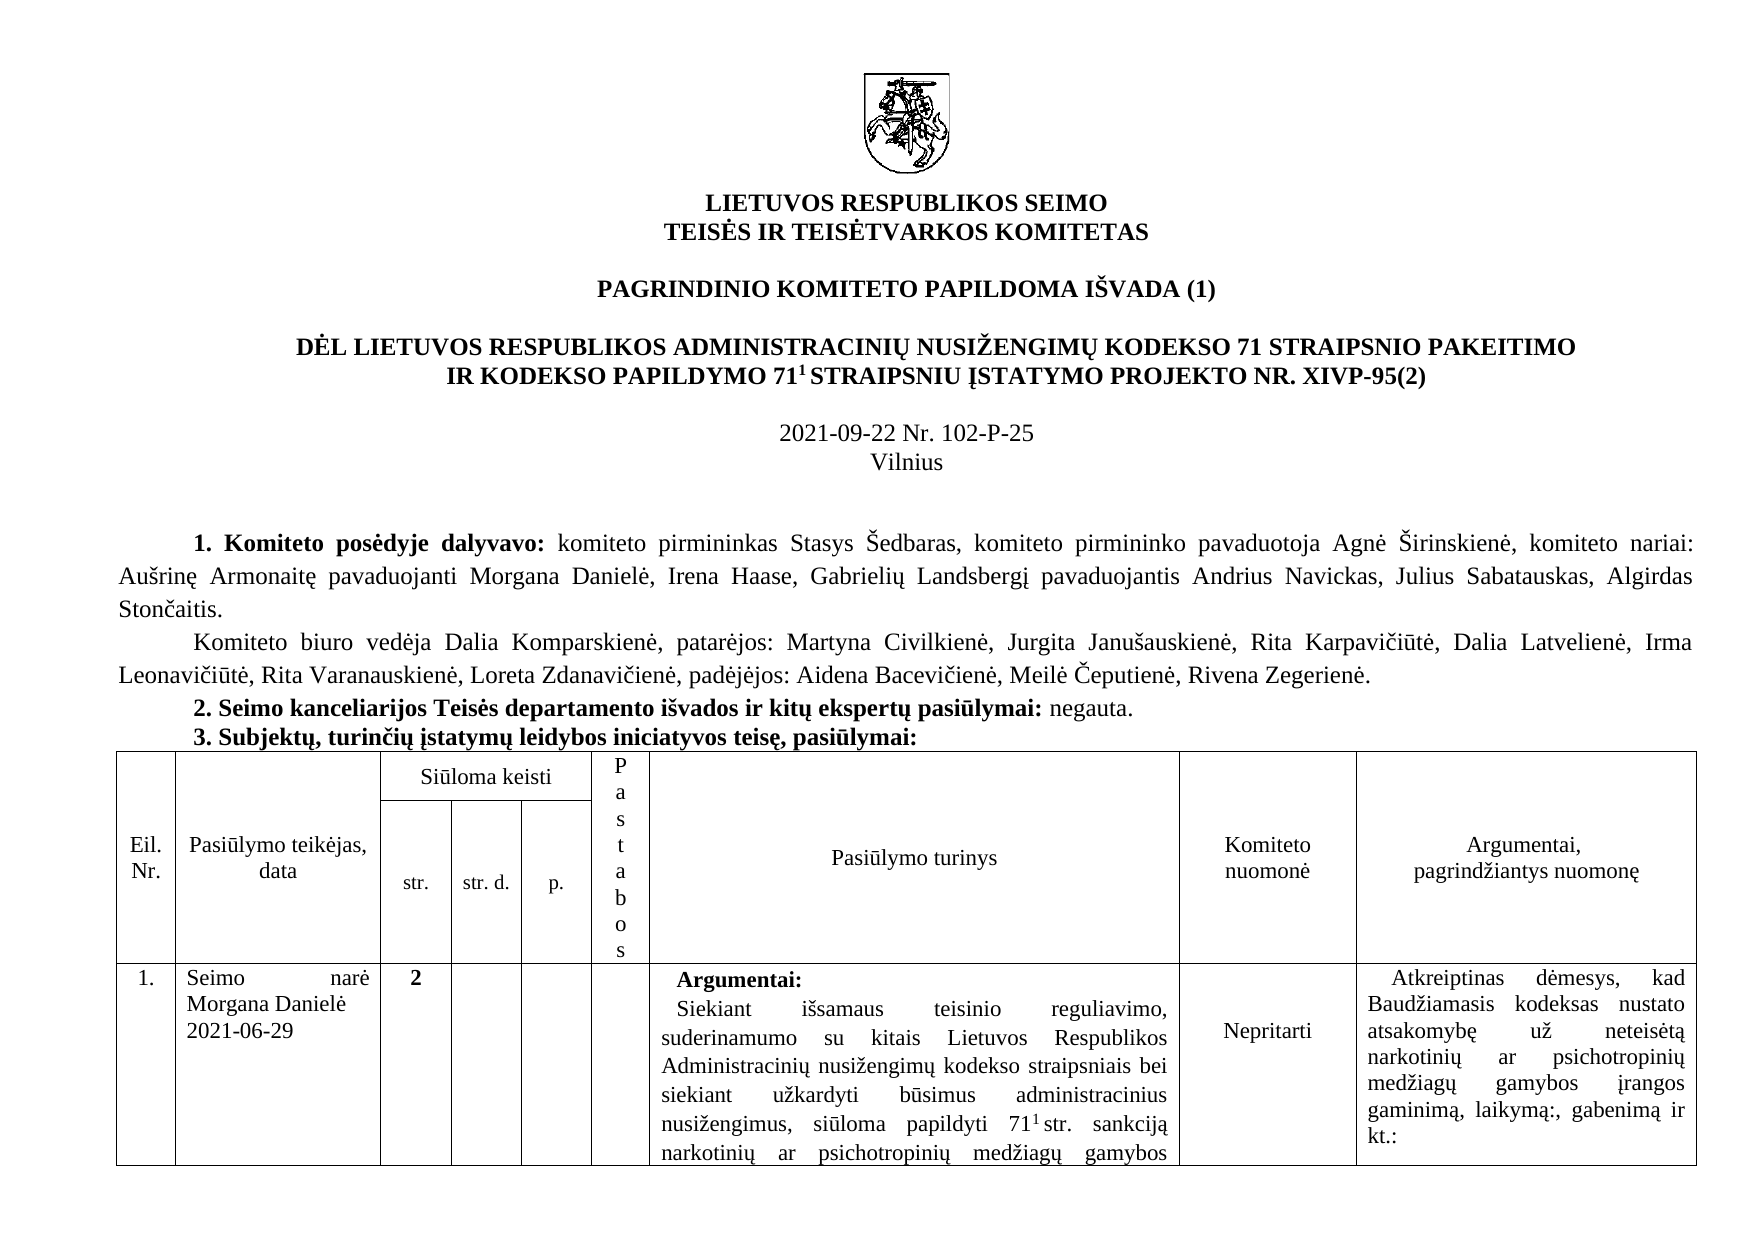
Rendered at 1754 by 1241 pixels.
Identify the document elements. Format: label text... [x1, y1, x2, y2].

table_cell [522, 964, 591, 1165]
table_cell Seimo narė Morgana Danielė 2021-06-29 [176, 964, 380, 1165]
table_cell 1. [117, 964, 175, 1165]
table_header Komiteto nuomonė [1180, 752, 1356, 963]
text 2021-09-22 Nr. 102-P-25 [118, 418, 1695, 447]
text DĖL LIETUVOS RESPUBLIKOS ADMINISTRACINIŲ NUSIŽENGIMŲ KODEKSO 71 STRAIPSNIO PAKEITIMO [118, 332, 1695, 361]
text Vilnius [118, 447, 1695, 476]
text LIETUVOS RESPUBLIKOS SEIMO [118, 188, 1695, 217]
table_header Pasiūlymo turinys [650, 752, 1179, 963]
text 2. Seimo kanceliarijos Teisės departamento išvados ir kitų ekspertų pasiūlymai: negauta. [118, 693, 1695, 722]
text Komiteto biuro vedėja Dalia Komparskienė, patarėjos: Martyna Civilkienė, Jurgita Janušauskienė, Rita Karpavičiūtė, Dalia Latvelienė, Irma Leonavičiūtė, Rita Varanauskienė, Loreta Zdanavičienė, padėjėjos: Aidena Bacevičienė, Meilė Čeputienė, Rivena Zegerienė. [118, 627, 1695, 689]
table_cell str. [381, 801, 451, 963]
table_header Pastabos [592, 752, 649, 963]
table_cell p. [522, 801, 591, 963]
table_header Eil. Nr. [117, 752, 175, 963]
table_cell Argumentai: Siekiant išsamaus teisinio reguliavimo, suderinamumo su kitais Lietuvos Respublikos Administracinių nusižengimų kodekso straipsniais bei siekiant užkardyti būsimus administracinius nusižengimus, siūloma papildyti 711 str. sankciją narkotinių ar psichotropinių medžiagų gamybos [650, 964, 1179, 1165]
table_cell [452, 964, 521, 1165]
text PAGRINDINIO KOMITETO PAPILDOMA IŠVADA (1) [118, 274, 1695, 303]
table_cell str. d. [452, 801, 521, 963]
table_header Argumentai, pagrindžiantys nuomonę [1357, 752, 1696, 963]
table_cell 2 [381, 964, 451, 1165]
table_cell [592, 964, 649, 1165]
table_cell Nepritarti [1180, 964, 1356, 1165]
text 1. Komiteto posėdyje dalyvavo: komiteto pirmininkas Stasys Šedbaras, komiteto pirmininko pavaduotoja Agnė Širinskienė, komiteto nariai: Aušrinę Armonaitę pavaduojanti Morgana Danielė, Irena Haase, Gabrielių Landsbergį pavaduojantis Andrius Navickas, Julius Sabatauskas, Algirdas Stončaitis. [118, 528, 1695, 623]
table_header Pasiūlymo teikėjas, data [176, 752, 380, 963]
table_cell Atkreiptinas dėmesys, kad Baudžiamasis kodeksas nustato atsakomybę už neteisėtą narkotinių ar psichotropinių medžiagų gamybos įrangos gaminimą, laikymą:, gabenimą ir kt.: [1357, 964, 1696, 1165]
text TEISĖS IR TEISĖTVARKOS KOMITETAS [118, 217, 1695, 246]
text IR KODEKSO PAPILDYMO 711 STRAIPSNIU ĮSTATYMO PROJEKTO NR. XIVP-95(2) [118, 361, 1695, 389]
table_header Siūloma keisti [381, 752, 591, 800]
text 3. Subjektų, turinčių įstatymų leidybos iniciatyvos teisę, pasiūlymai: [118, 722, 1695, 751]
